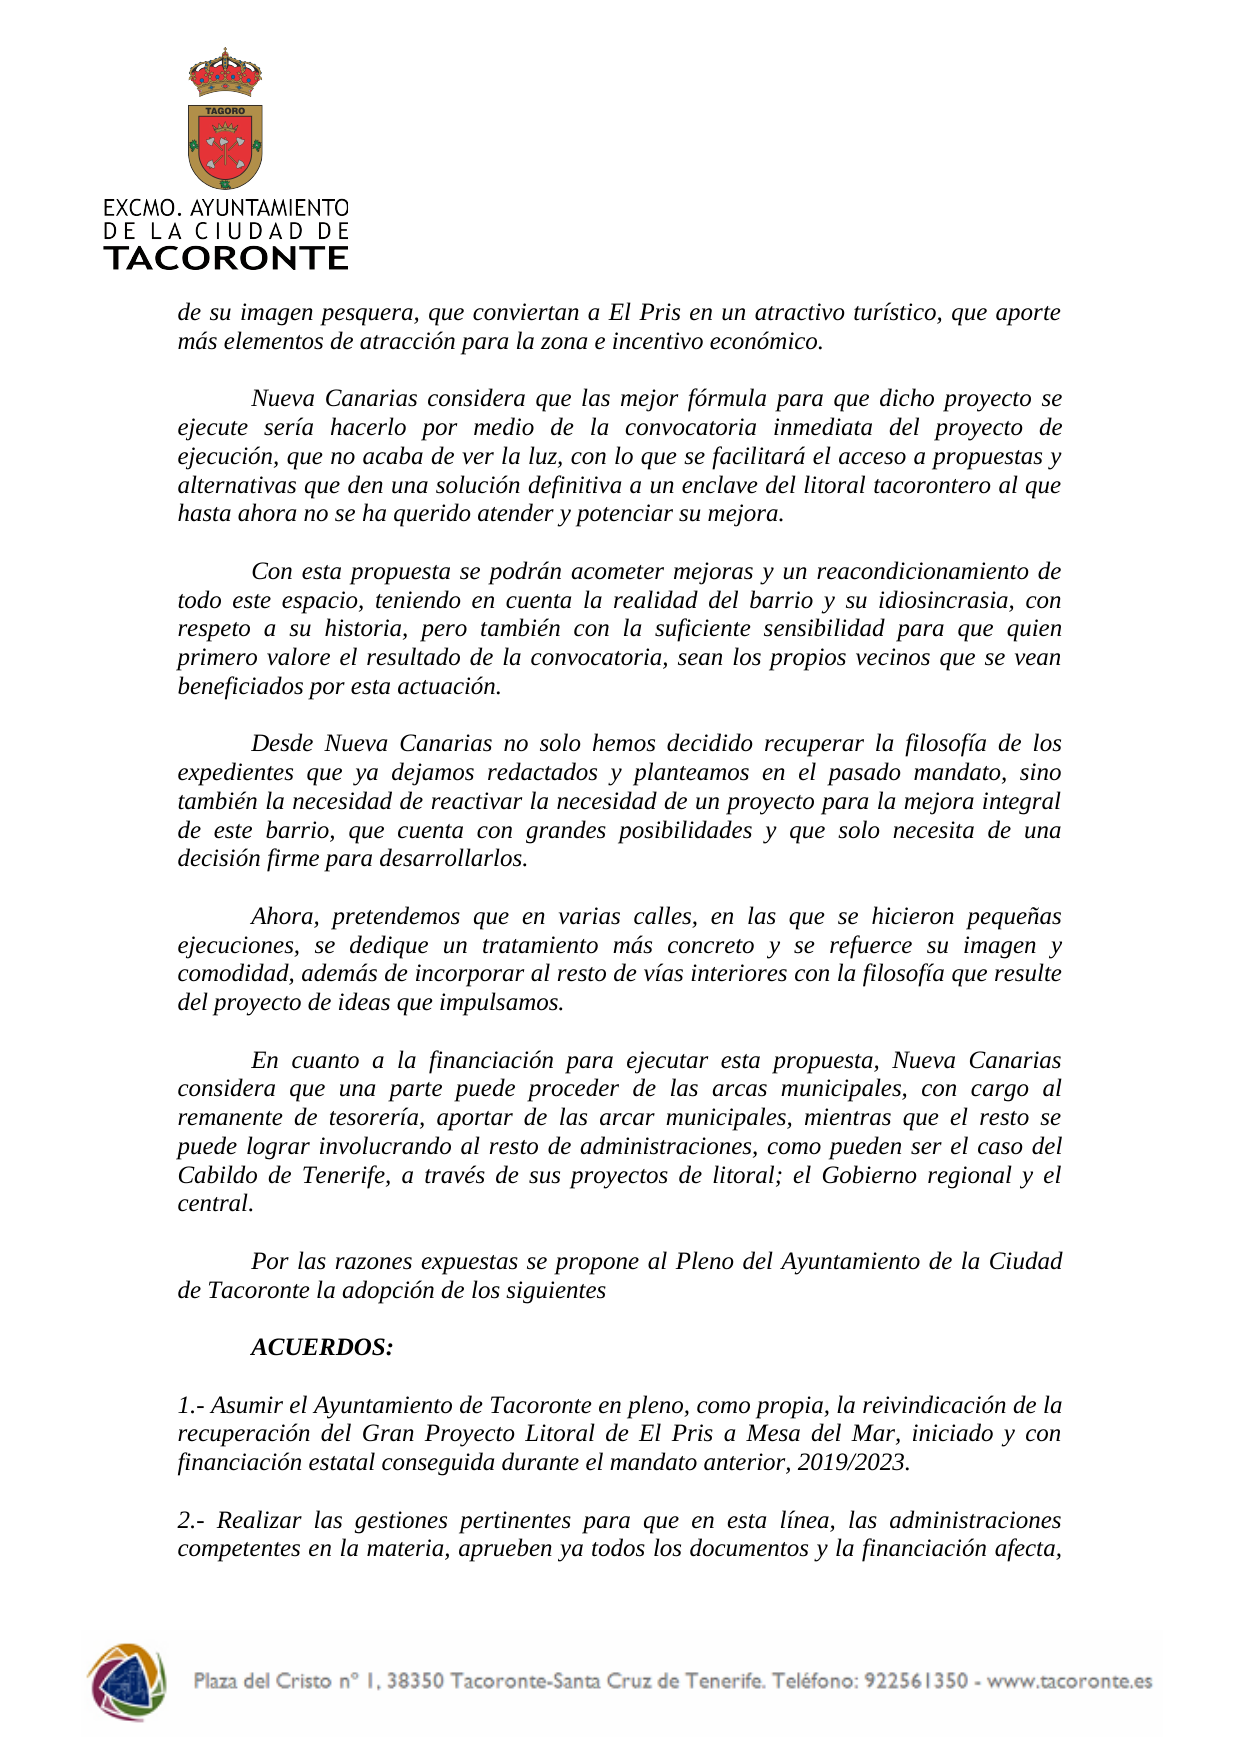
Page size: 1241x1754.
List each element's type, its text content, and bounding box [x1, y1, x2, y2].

text Nueva Canarias considera que las mejor fórmula para que dicho proyecto se ejecute sería hacerlo por medio de la convocatoria inmediata del proyecto de ejecución, que no acaba de ver la luz, con lo que se facilitará el acceso a propuestas y alternativas que den una solución definitiva a un enclave del litoral tacorontero al que hasta ahora no se ha querido atender y potenciar su mejora. [177, 383, 1063, 527]
text Ahora, pretendemos que en varias calles, en las que se hicieron pequeñas ejecuciones, se dedique un tratamiento más concreto y se refuerce su imagen y comodidad, además de incorporar al resto de vías interiores con la filosofía que resulte del proyecto de ideas que impulsamos. [177, 901, 1063, 1016]
text En cuanto a la financiación para ejecutar esta propuesta, Nueva Canarias considera que una parte puede proceder de las arcas municipales, con cargo al remanente de tesorería, aportar de las arcar municipales, mientras que el resto se puede lograr involucrando al resto de administraciones, como pueden ser el caso del Cabildo de Tenerife, a través de sus proyectos de litoral; el Gobierno regional y el central. [177, 1045, 1063, 1217]
text Por las razones expuestas se propone al Pleno del Ayuntamiento de la Ciudad de Tacoronte la adopción de los siguientes [177, 1246, 1063, 1303]
text 1.- Asumir el Ayuntamiento de Tacoronte en pleno, como propia, la reivindicación de la recuperación del Gran Proyecto Litoral de El Pris a Mesa del Mar, iniciado y con financiación estatal conseguida durante el mandato anterior, 2019/2023. [177, 1390, 1063, 1476]
picture [103, 47, 348, 270]
picture [80, 1630, 1163, 1737]
text Desde Nueva Canarias no solo hemos decidido recuperar la filosofía de los expedientes que ya dejamos redactados y planteamos en el pasado mandato, sino también la necesidad de reactivar la necesidad de un proyecto para la mejora integral de este barrio, que cuenta con grandes posibilidades y que solo necesita de una decisión firme para desarrollarlos. [177, 728, 1063, 872]
text ACUERDOS: [177, 1332, 1063, 1361]
text 2.- Realizar las gestiones pertinentes para que en esta línea, las administraciones competentes en la materia, aprueben ya todos los documentos y la financiación afecta, [177, 1505, 1063, 1562]
text Con esta propuesta se podrán acometer mejoras y un reacondicionamiento de todo este espacio, teniendo en cuenta la realidad del barrio y su idiosincrasia, con respeto a su historia, pero también con la suficiente sensibilidad para que quien primero valore el resultado de la convocatoria, sean los propios vecinos que se vean beneficiados por esta actuación. [177, 556, 1063, 700]
text de su imagen pesquera, que conviertan a El Pris en un atractivo turístico, que aporte más elementos de atracción para la zona e incentivo económico. [177, 297, 1063, 355]
